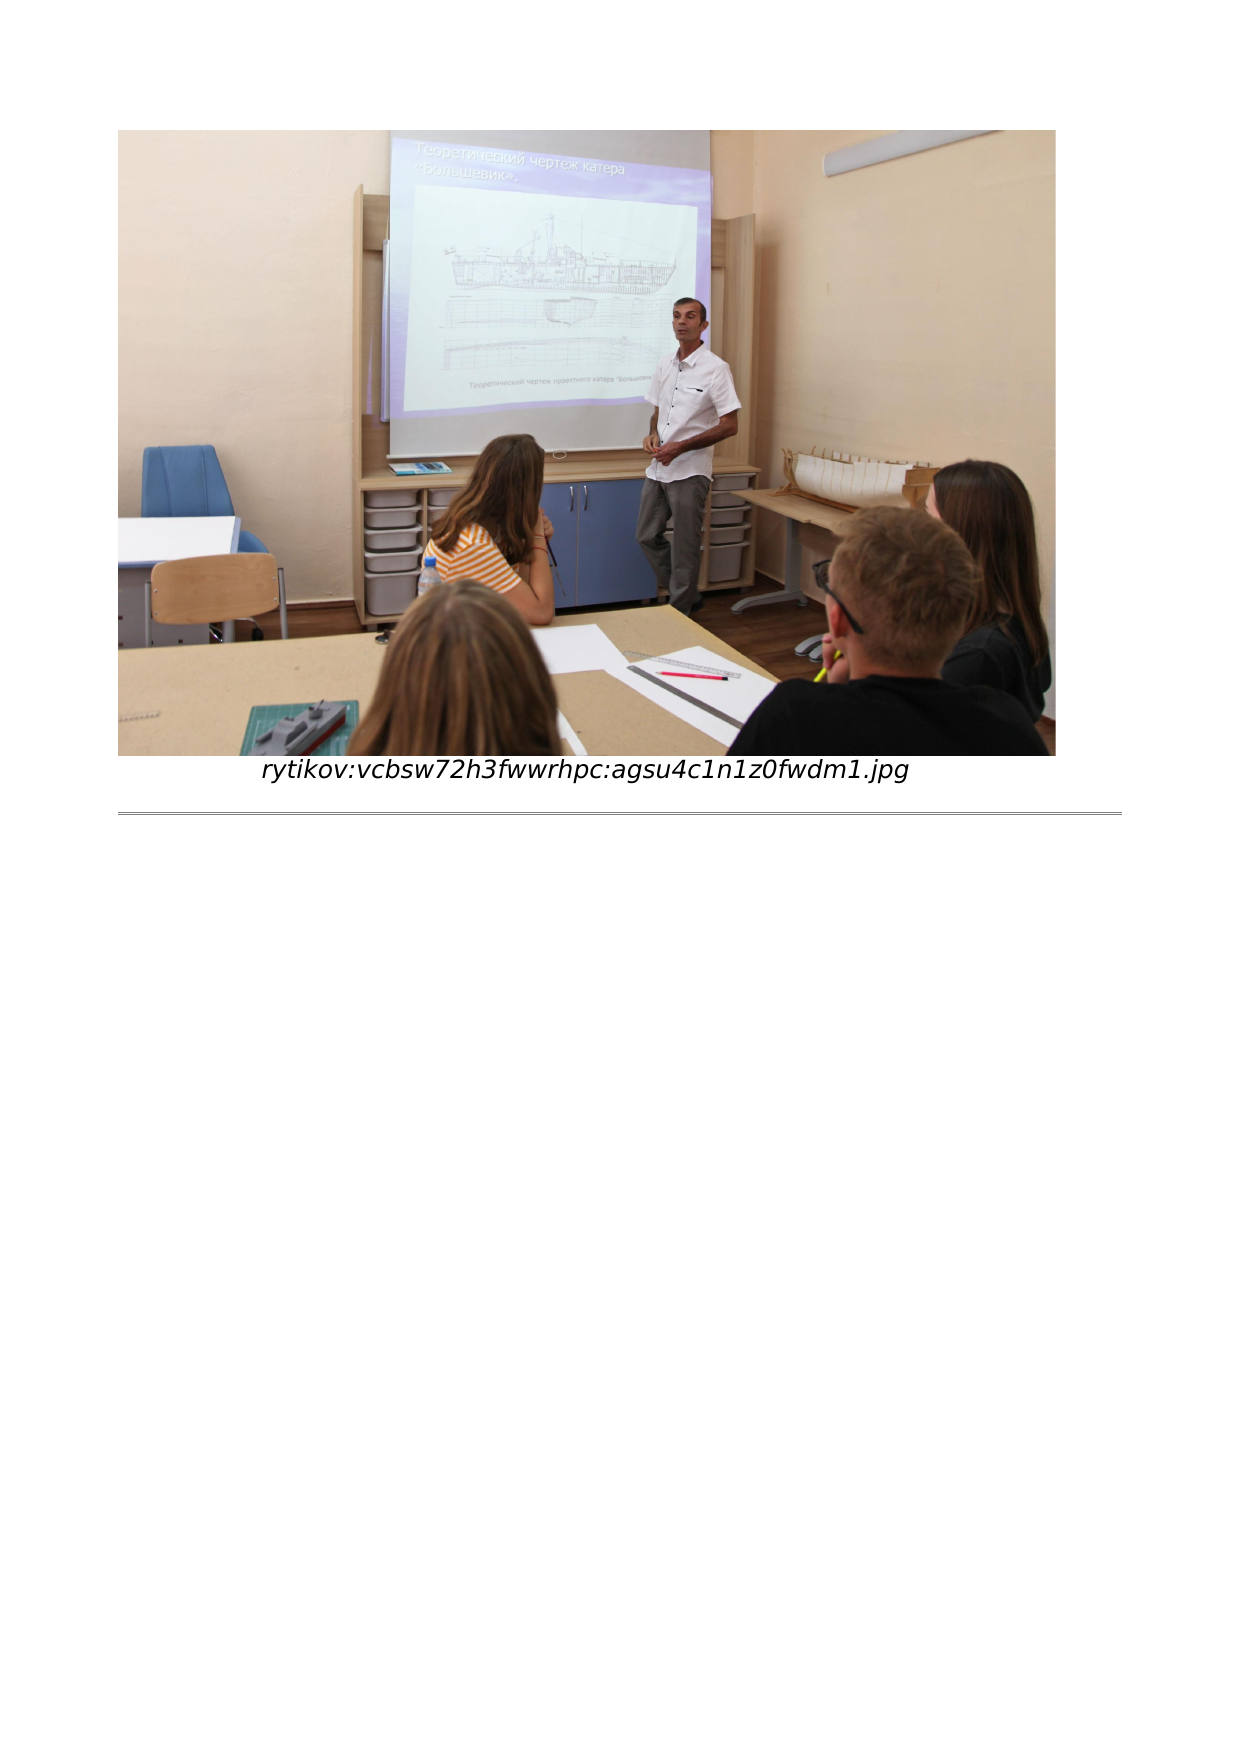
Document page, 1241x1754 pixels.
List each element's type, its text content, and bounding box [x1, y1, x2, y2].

picture [118, 130, 1056, 756]
text rytikov:vcbsw72h3fwwrhpc:agsu4c1n1z0fwdm1.jpg [118, 756, 1056, 785]
